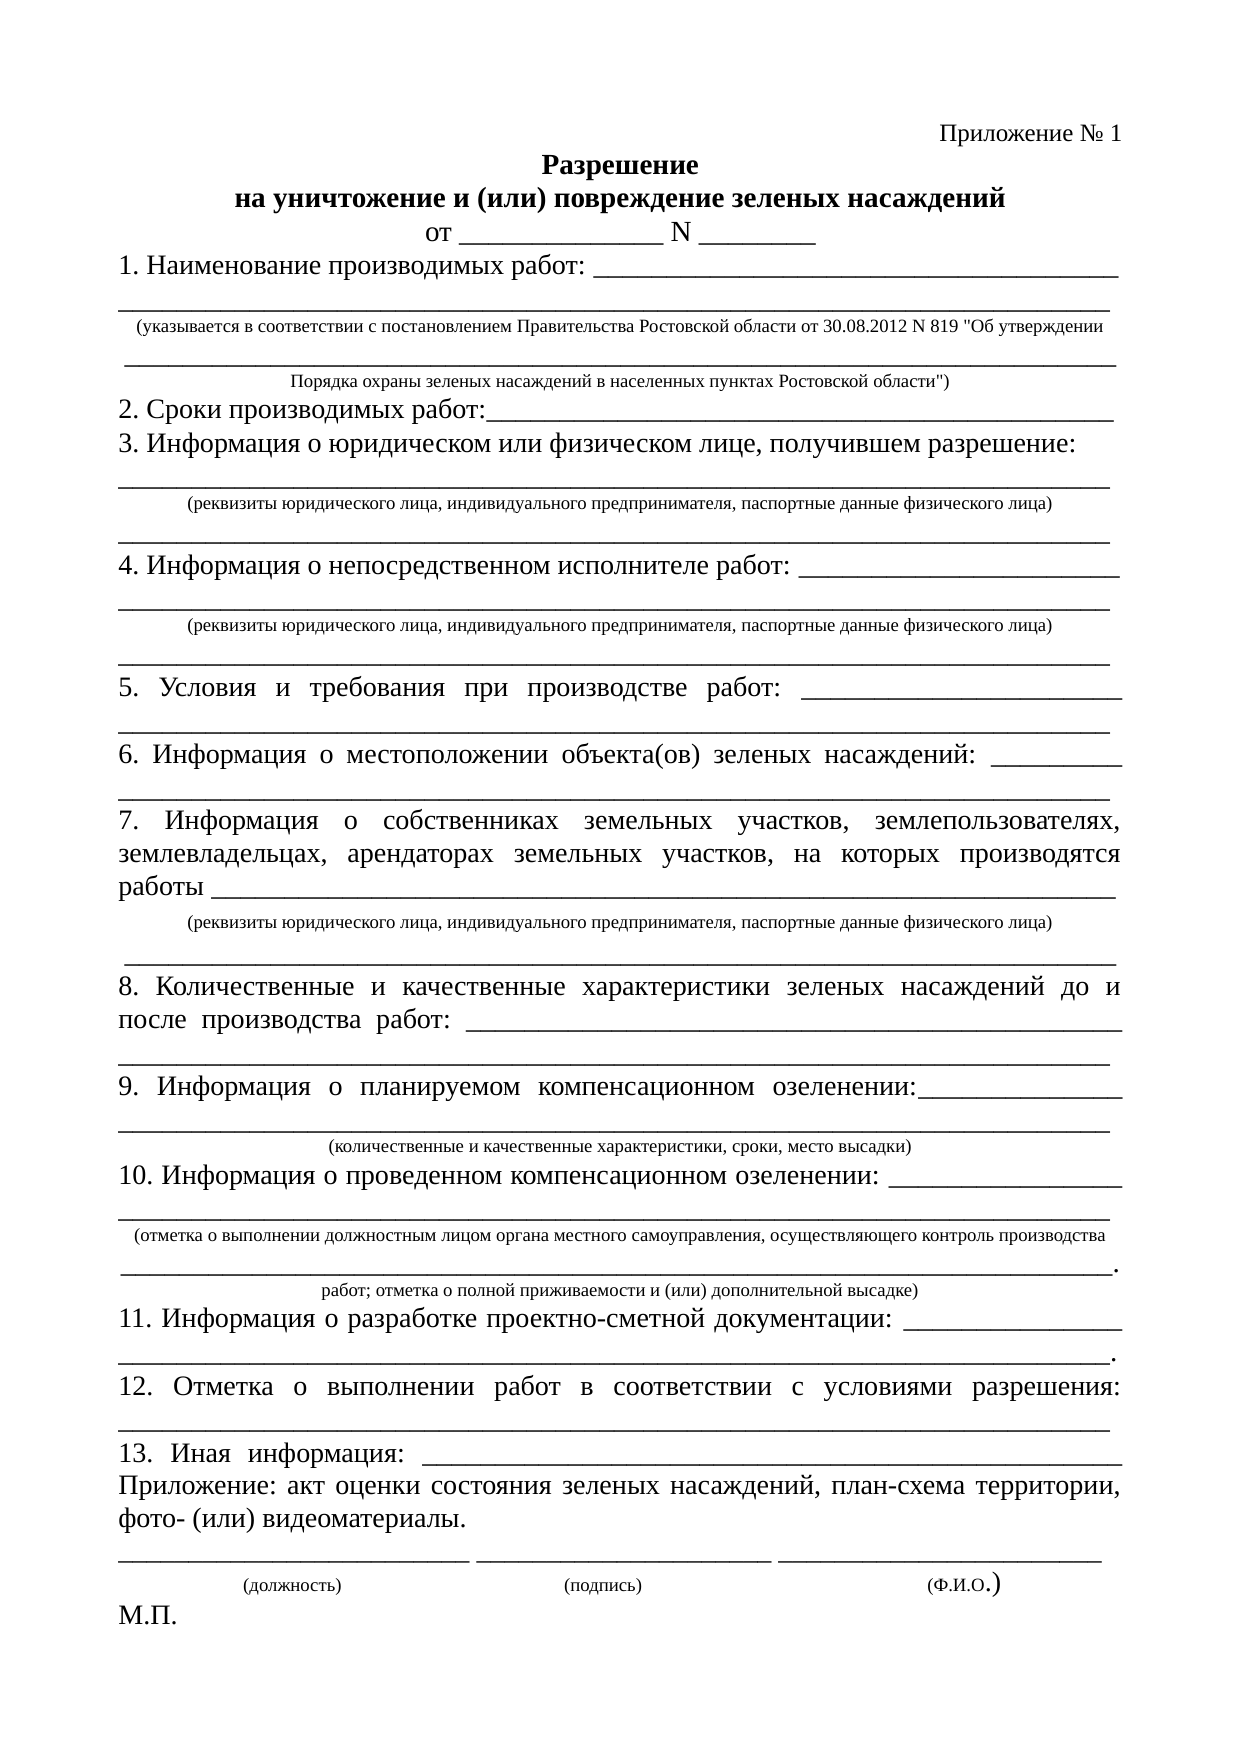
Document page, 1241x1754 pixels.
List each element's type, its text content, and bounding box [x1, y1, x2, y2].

text 5. Условия и требования при производстве работ: ______________________ ____________________________________________________________________ 6. Информация о местоположении объекта(ов) зеленых насаждений: _________ ____________________________________________________________________ 7. Информация о собственниках земельных участков, землепользователях, землевладельцах, арендаторах земельных участков, на которых производятся работы ______________________________________________________________ [118, 669, 1122, 902]
text 1. Наименование производимых работ: ____________________________________ ____________________________________________________________________ [118, 247, 1122, 314]
text 4. Информация о непосредственном исполнителе работ: ______________________ [118, 547, 1122, 581]
text М.П. [118, 1598, 1122, 1630]
text ____________________________________________________________________ [118, 581, 1122, 614]
text (должность) (подпись) (Ф.И.О.) [118, 1566, 1122, 1598]
text от ______________ N ________ [118, 214, 1122, 247]
text (количественные и качественные характеристики, сроки, место высадки) [118, 1135, 1122, 1157]
text 2. Сроки производимых работ:___________________________________________ 3. Информация о юридическом или физическом лице, получившем разрешение: ____________________________________________________________________ [118, 391, 1122, 492]
text _________________________ _____________________ _______________________ [118, 1533, 1122, 1566]
text на уничтожение и (или) повреждение зеленых насаждений [118, 180, 1122, 214]
text ____________________________________________________________________ [118, 513, 1122, 547]
text Приложение № 1 [118, 118, 1122, 147]
text (реквизиты юридического лица, индивидуального предпринимателя, паспортные данные физического лица) [118, 614, 1122, 636]
text 11. Информация о разработке проектно-сметной документации: _______________ ____________________________________________________________________. 12. Отметка о выполнении работ в соответствии с условиями разрешения: ____________________________________________________________________ 13. Иная информация: ________________________________________________ Приложение: акт оценки состояния зеленых насаждений, план-схема территории, фото- (или) видеоматериалы. [118, 1301, 1122, 1533]
text (указывается в соответствии с постановлением Правительства Ростовской области от 30.08.2012 N 819 "Об утверждении ____________________________________________________________________ Порядка охраны зеленых насаждений в населенных пунктах Ростовской области") [118, 314, 1122, 391]
text (реквизиты юридического лица, индивидуального предпринимателя, паспортные данные физического лица) [118, 492, 1122, 513]
text (реквизиты юридического лица, индивидуального предпринимателя, паспортные данные физического лица) ____________________________________________________________________ [118, 902, 1122, 969]
text Разрешение [118, 147, 1122, 180]
text 8. Количественные и качественные характеристики зеленых насаждений до и после производства работ: _____________________________________________ ____________________________________________________________________ 9. Информация о планируемом компенсационном озеленении:______________ ____________________________________________________________________ [118, 969, 1122, 1135]
text 10. Информация о проведенном компенсационном озеленении: ________________ ____________________________________________________________________ [118, 1157, 1122, 1224]
text ____________________________________________________________________. работ; отметка о полной приживаемости и (или) дополнительной высадке) [118, 1246, 1122, 1301]
text ____________________________________________________________________ [118, 636, 1122, 669]
text (отметка о выполнении должностным лицом органа местного самоуправления, осуществляющего контроль производства [118, 1224, 1122, 1246]
